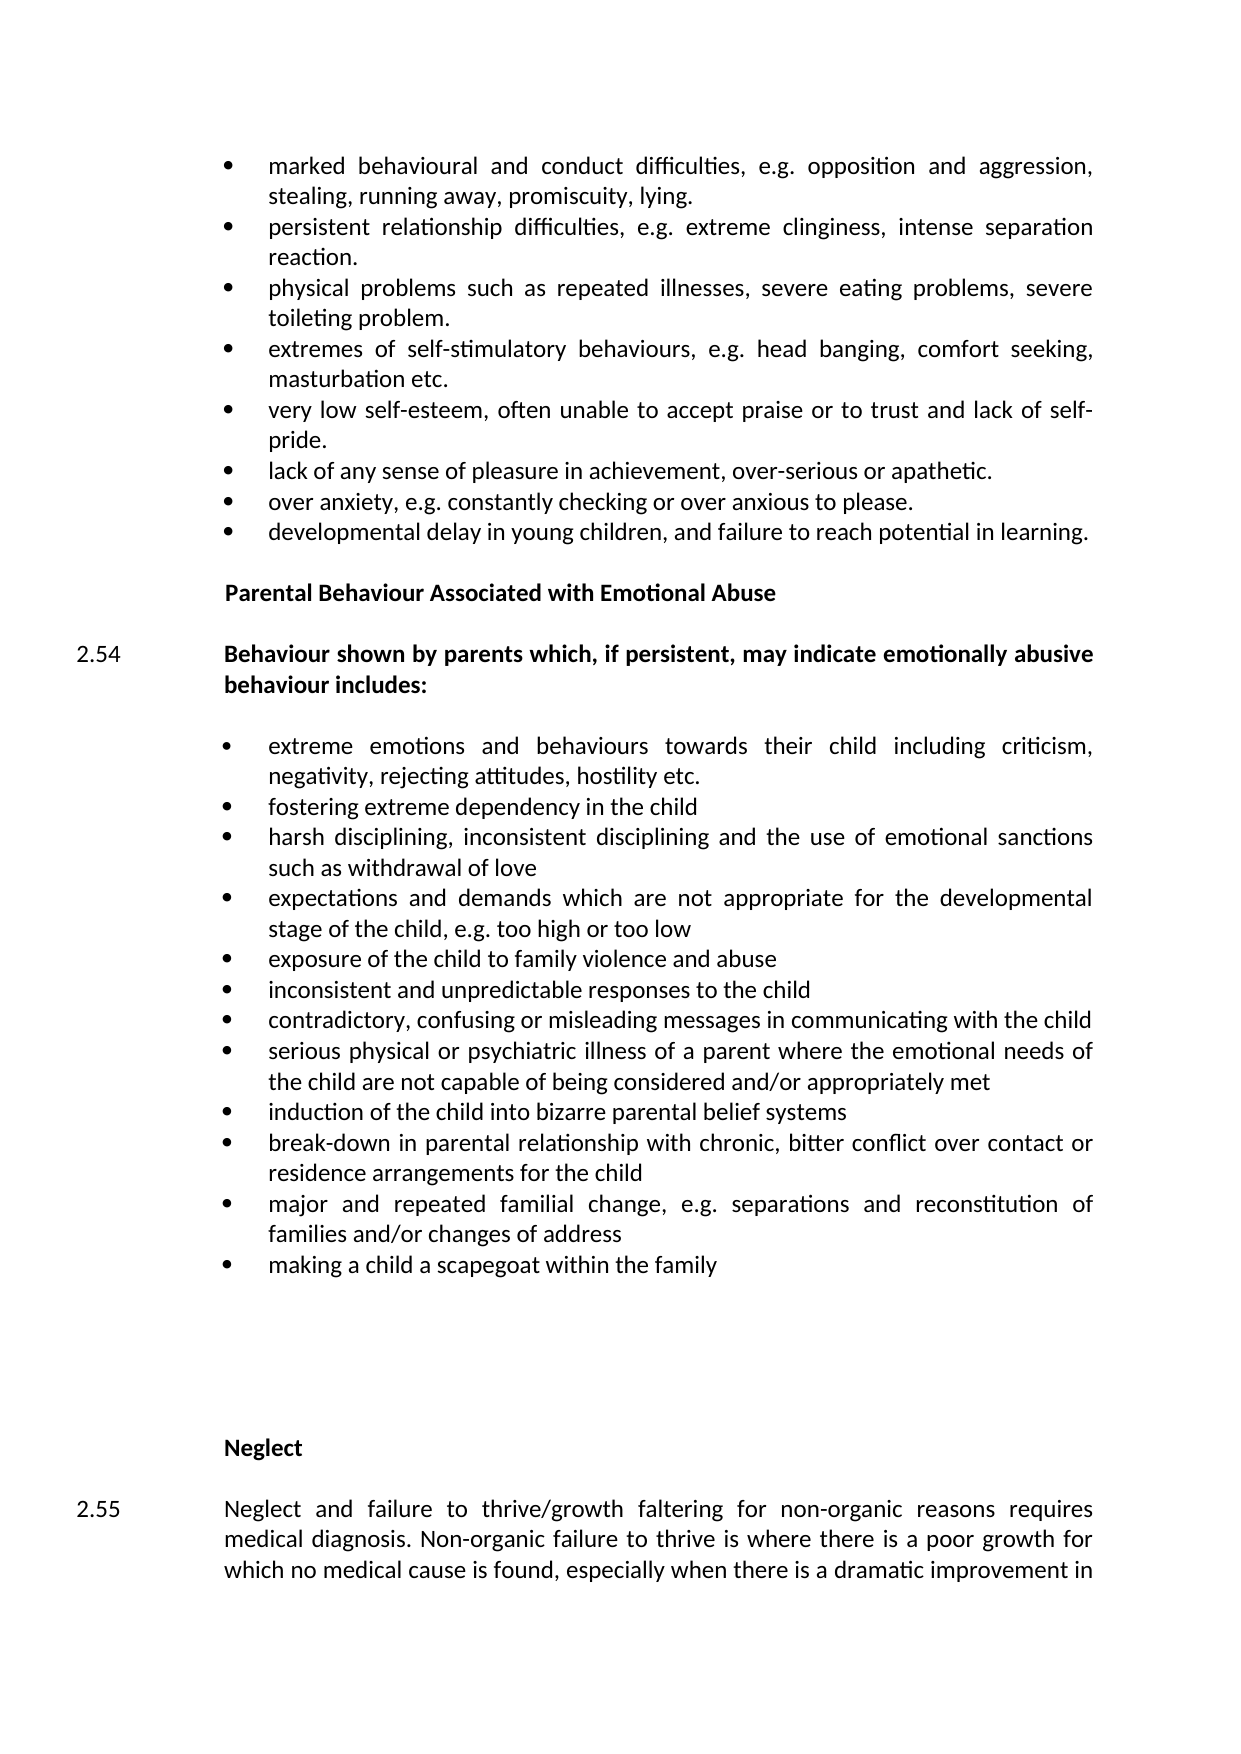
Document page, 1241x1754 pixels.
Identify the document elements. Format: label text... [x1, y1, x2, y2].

list over anxiety, e.g. constantly checking or over anxious to please. [224, 486, 1094, 516]
list extreme emotions and behaviours towards their child including criticism, negativity, rejecting attitudes, hostility etc. [223, 730, 1094, 791]
list very low self-esteem, often unable to accept praise or to trust and lack of self-pride. [224, 394, 1094, 455]
list persistent relationship difficulties, e.g. extreme clinginess, intense separation reaction. [224, 211, 1094, 272]
text 2.55 Neglect and failure to thrive/growth faltering for non-organic reasons requires medical diagnosis. Non-organic failure to thrive is where there is a poor growth for which no medical cause is found, especially when there is a dramatic improvement in [76, 1493, 1094, 1584]
list major and repeated familial change, e.g. separations and reconstitution of families and/or changes of address [223, 1188, 1094, 1249]
list expectations and demands which are not appropriate for the developmental stage of the child, e.g. too high or too low [223, 882, 1094, 943]
list lack of any sense of pleasure in achievement, over-serious or apathetic. [224, 455, 1094, 486]
list marked behavioural and conduct difficulties, e.g. opposition and aggression, stealing, running away, promiscuity, lying. [224, 150, 1094, 211]
list fostering extreme dependency in the child [223, 791, 1094, 821]
list induction of the child into bizarre parental belief systems [223, 1096, 1094, 1127]
list developmental delay in young children, and failure to reach potential in learning. [224, 516, 1094, 547]
text 2.54 Behaviour shown by parents which, if persistent, may indicate emotionally abusive behaviour includes: [76, 638, 1094, 699]
list harsh disciplining, inconsistent disciplining and the use of emotional sanctions such as withdrawal of love [223, 821, 1094, 882]
list break-down in parental relationship with chronic, bitter conflict over contact or residence arrangements for the child [223, 1127, 1094, 1188]
list contradictory, confusing or misleading messages in communicating with the child [223, 1004, 1094, 1035]
list exposure of the child to family violence and abuse [223, 943, 1094, 974]
list serious physical or psychiatric illness of a parent where the emotional needs of the child are not capable of being considered and/or appropriately met [223, 1035, 1094, 1096]
subtitle Parental Behaviour Associated with Emotional Abuse [150, 577, 1094, 608]
list physical problems such as repeated illnesses, severe eating problems, severe toileting problem. [224, 272, 1094, 333]
text Neglect [150, 1432, 1094, 1462]
list making a child a scapegoat within the family [223, 1249, 1094, 1279]
list extremes of self-stimulatory behaviours, e.g. head banging, comfort seeking, masturbation etc. [224, 333, 1094, 394]
list inconsistent and unpredictable responses to the child [223, 974, 1094, 1004]
